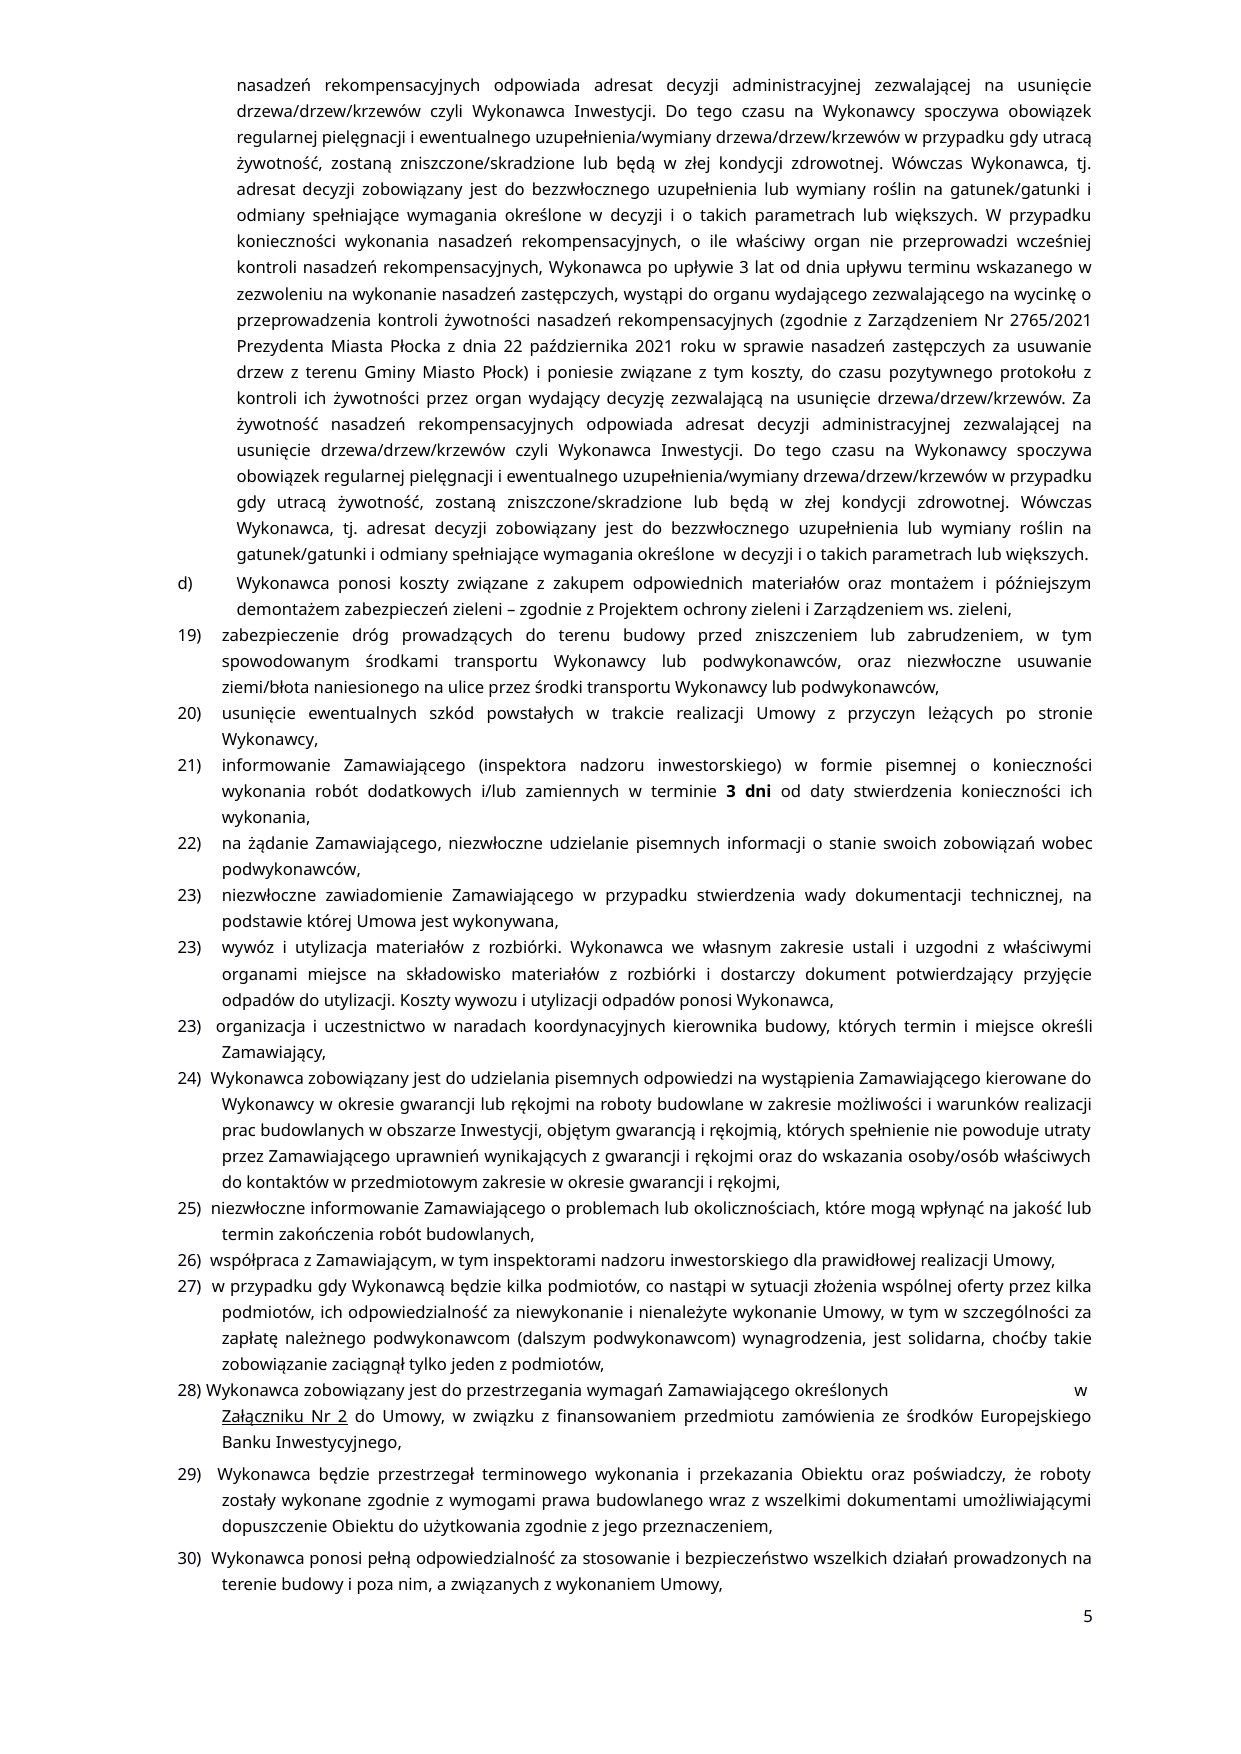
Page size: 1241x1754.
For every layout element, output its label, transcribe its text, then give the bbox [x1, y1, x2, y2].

text nasadzeń rekompensacyjnych odpowiada adresat decyzji administracyjnej zezwalającej na usunięcie drzewa/drzew/krzewów czyli Wykonawca Inwestycji. Do tego czasu na Wykonawcy spoczywa obowiązek regularnej pielęgnacji i ewentualnego uzupełnienia/wymiany drzewa/drzew/krzewów w przypadku gdy utracą żywotność, zostaną zniszczone/skradzione lub będą w złej kondycji zdrowotnej. Wówczas Wykonawca, tj. adresat decyzji zobowiązany jest do bezzwłocznego uzupełnienia lub wymiany roślin na gatunek/gatunki i odmiany spełniające wymagania określone w decyzji i o takich parametrach lub większych. W przypadku konieczności wykonania nasadzeń rekompensacyjnych, o ile właściwy organ nie przeprowadzi wcześniej kontroli nasadzeń rekompensacyjnych, Wykonawca po upływie 3 lat od dnia upływu terminu wskazanego w zezwoleniu na wykonanie nasadzeń zastępczych, wystąpi do organu wydającego zezwalającego na wycinkę o przeprowadzenia kontroli żywotności nasadzeń rekompensacyjnych (zgodnie z Zarządzeniem Nr 2765/2021 Prezydenta Miasta Płocka z dnia 22 października 2021 roku w sprawie nasadzeń zastępczych za usuwanie drzew z terenu Gminy Miasto Płock) i poniesie związane z tym koszty, do czasu pozytywnego protokołu z kontroli ich żywotności przez organ wydający decyzję zezwalającą na usunięcie drzewa/drzew/krzewów. Za żywotność nasadzeń rekompensacyjnych odpowiada adresat decyzji administracyjnej zezwalającej na usunięcie drzewa/drzew/krzewów czyli Wykonawca Inwestycji. Do tego czasu na Wykonawcy spoczywa obowiązek regularnej pielęgnacji i ewentualnego uzupełnienia/wymiany drzewa/drzew/krzewów w przypadku gdy utracą żywotność, zostaną zniszczone/skradzione lub będą w złej kondycji zdrowotnej. Wówczas Wykonawca, tj. adresat decyzji zobowiązany jest do bezzwłocznego uzupełnienia lub wymiany roślin na gatunek/gatunki i odmiany spełniające wymagania określone w decyzji i o takich parametrach lub większych. [177, 74, 1093, 565]
list Wykonawca zobowiązany jest do udzielania pisemnych odpowiedzi na wystąpienia Zamawiającego kierowane do Wykonawcy w okresie gwarancji lub rękojmi na roboty budowlane w zakresie możliwości i warunków realizacji prac budowlanych w obszarze Inwestycji, objętym gwarancją i rękojmią, których spełnienie nie powoduje utraty przez Zamawiającego uprawnień wynikających z gwarancji i rękojmi oraz do wskazania osoby/osób właściwych do kontaktów w przedmiotowym zakresie w okresie gwarancji i rękojmi, [177, 1066, 1093, 1193]
list niezwłoczne informowanie Zamawiającego o problemach lub okolicznościach, które mogą wpłynąć na jakość lub termin zakończenia robót budowlanych, [177, 1197, 1093, 1245]
list Wykonawca ponosi pełną odpowiedzialność za stosowanie i bezpieczeństwo wszelkich działań prowadzonych na terenie budowy i poza nim, a związanych z wykonaniem Umowy, [177, 1547, 1093, 1596]
text 20) usunięcie ewentualnych szkód powstałych w trakcie realizacji Umowy z przyczyn leżących po stronie Wykonawcy, [177, 702, 1093, 751]
list współpraca z Zamawiającym, w tym inspektorami nadzoru inwestorskiego dla prawidłowej realizacji Umowy, [177, 1249, 1093, 1271]
text 23) wywóz i utylizacja materiałów z rozbiórki. Wykonawca we własnym zakresie ustali i uzgodni z właściwymi organami miejsce na składowisko materiałów z rozbiórki i dostarczy dokument potwierdzający przyjęcie odpadów do utylizacji. Koszty wywozu i utylizacji odpadów ponosi Wykonawca, [177, 936, 1093, 1011]
list Wykonawca zobowiązany jest do przestrzegania wymagań Zamawiającego określonych w Załączniku Nr 2 do Umowy, w związku z finansowaniem przedmiotu zamówienia ze środków Europejskiego Banku Inwestycyjnego, [177, 1379, 1093, 1454]
text 19) zabezpieczenie dróg prowadzących do terenu budowy przed zniszczeniem lub zabrudzeniem, w tym spowodowanym środkami transportu Wykonawcy lub podwykonawców, oraz niezwłoczne usuwanie ziemi/błota naniesionego na ulice przez środki transportu Wykonawcy lub podwykonawców, [177, 624, 1093, 698]
list Wykonawca będzie przestrzegał terminowego wykonania i przekazania Obiektu oraz poświadczy, że roboty zostały wykonane zgodnie z wymogami prawa budowlanego wraz z wszelkimi dokumentami umożliwiającymi dopuszczenie Obiektu do użytkowania zgodnie z jego przeznaczeniem, [177, 1463, 1093, 1538]
text 22) na żądanie Zamawiającego, niezwłoczne udzielanie pisemnych informacji o stanie swoich zobowiązań wobec podwykonawców, [177, 832, 1093, 881]
list organizacja i uczestnictwo w naradach koordynacyjnych kierownika budowy, których termin i miejsce określi Zamawiający, [177, 1014, 1093, 1063]
list w przypadku gdy Wykonawcą będzie kilka podmiotów, co nastąpi w sytuacji złożenia wspólnej oferty przez kilka podmiotów, ich odpowiedzialność za niewykonanie i nienależyte wykonanie Umowy, w tym w szczególności za zapłatę należnego podwykonawcom (dalszym podwykonawcom) wynagrodzenia, jest solidarna, choćby takie zobowiązanie zaciągnął tylko jeden z podmiotów, [177, 1275, 1093, 1376]
text 21) informowanie Zamawiającego (inspektora nadzoru inwestorskiego) w formie pisemnej o konieczności wykonania robót dodatkowych i/lub zamiennych w terminie 3 dni od daty stwierdzenia konieczności ich wykonania, [177, 754, 1093, 829]
text 23) niezwłoczne zawiadomienie Zamawiającego w przypadku stwierdzenia wady dokumentacji technicznej, na podstawie której Umowa jest wykonywana, [177, 884, 1093, 933]
text d) Wykonawca ponosi koszty związane z zakupem odpowiednich materiałów oraz montażem i późniejszym demontażem zabezpieczeń zieleni – zgodnie z Projektem ochrony zieleni i Zarządzeniem ws. zieleni, [177, 572, 1093, 620]
